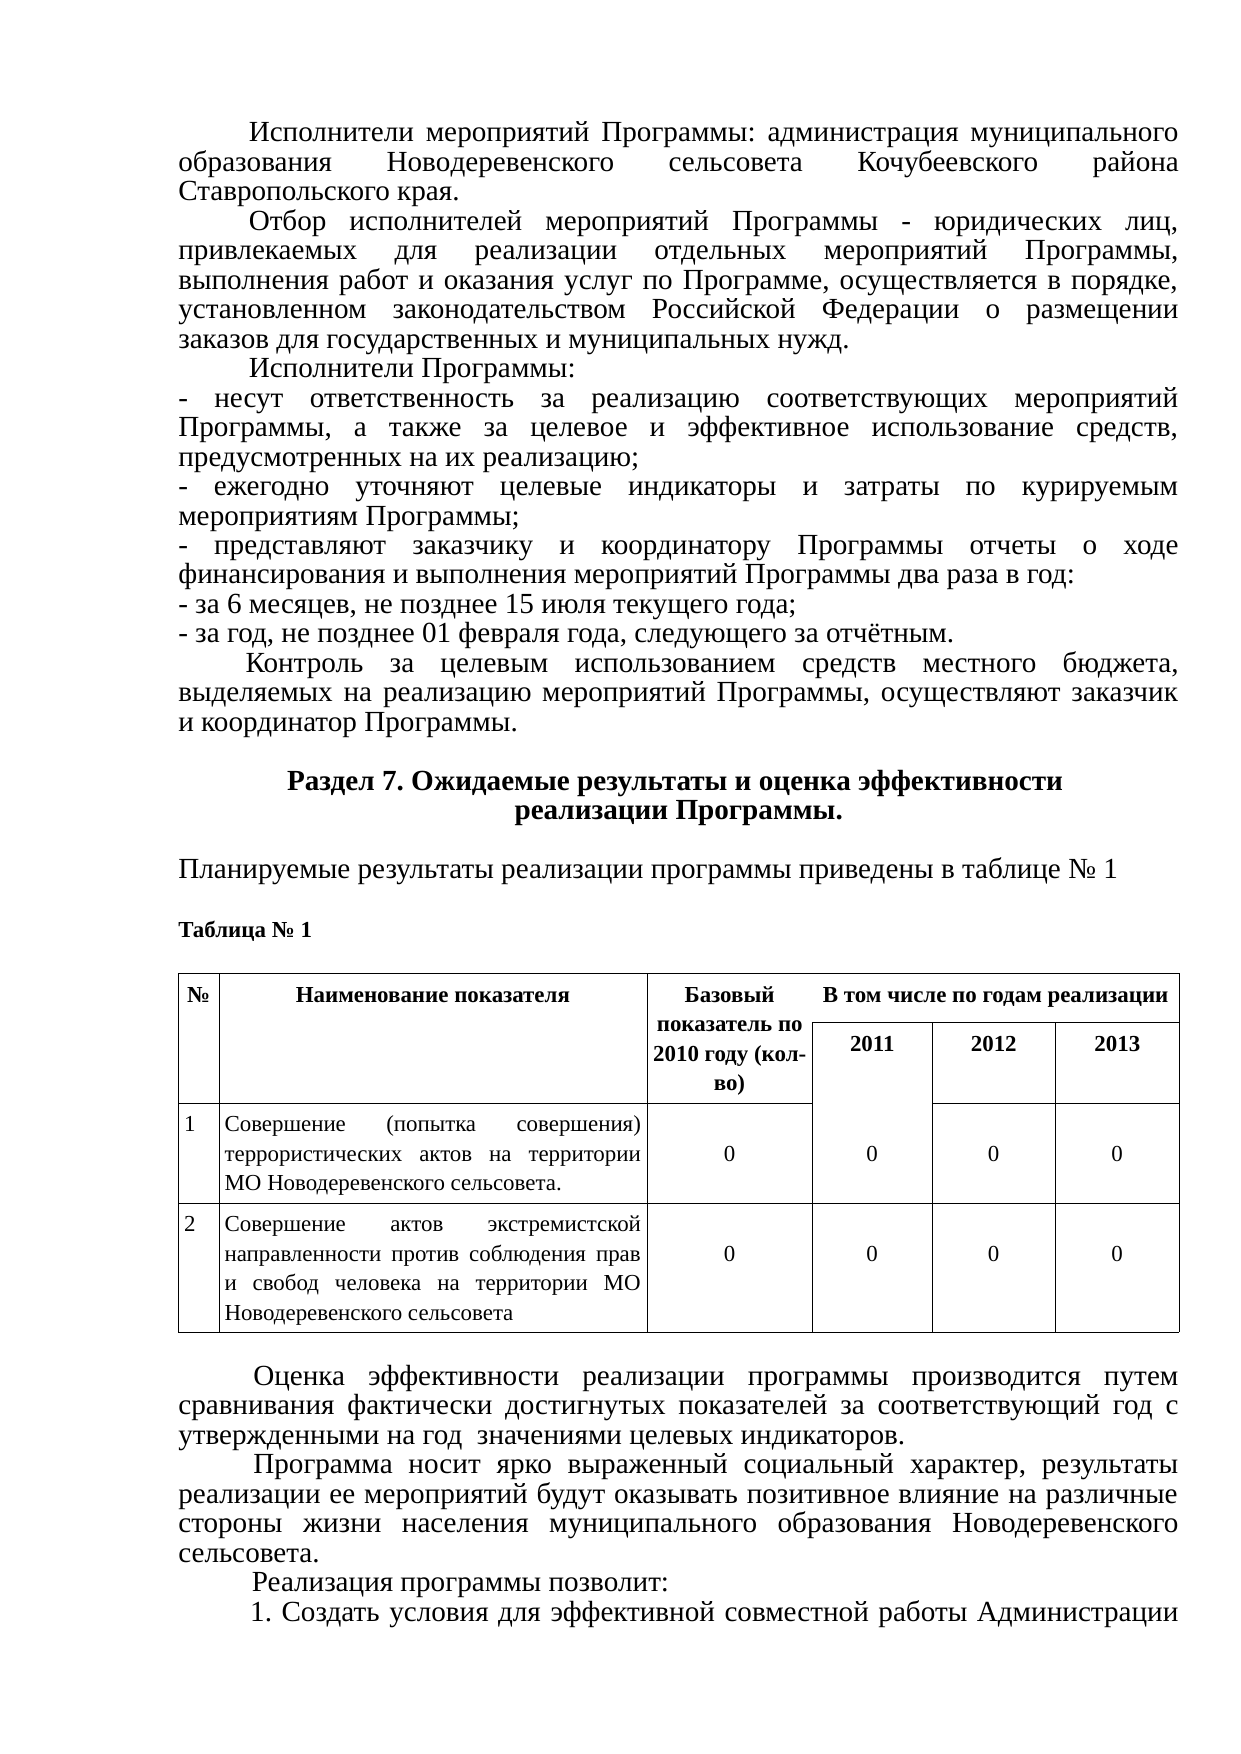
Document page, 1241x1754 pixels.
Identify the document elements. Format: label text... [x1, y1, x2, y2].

text 1. Создать условия для эффективной совместной работы Администрации [177, 1597, 1179, 1627]
table_cell 0 [648, 1204, 812, 1332]
text Контроль за целевым использованием средств местного бюджета, выделяемых на реализацию мероприятий Программы, осуществляют заказчик и координатор Программы. [178, 649, 1179, 737]
table_cell 0 [1056, 1104, 1179, 1202]
text Оценка эффективности реализации программы производится путем сравнивания фактически достигнутых показателей за соответствующий год с утвержденными на год значениями целевых индикаторов. [178, 1362, 1179, 1450]
table_cell 2012 [933, 1023, 1055, 1102]
table_cell 0 [1056, 1204, 1179, 1332]
text реализации Программы. [178, 796, 1179, 826]
table_cell Совершение актов экстремистской направленности против соблюдения прав и свобод человека на территории МО Новодеревенского сельсовета [220, 1204, 647, 1332]
table_cell 0 [648, 1104, 812, 1202]
table_header В том числе по годам реализации [812, 974, 1179, 1022]
text Отбор исполнителей мероприятий Программы - юридических лиц, привлекаемых для реализации отдельных мероприятий Программы, выполнения работ и оказания услуг по Программе, осуществляется в порядке, установленном законодательством Российской Федерации о размещении заказов для государственных и муниципальных нужд. [178, 207, 1179, 354]
table_cell 2011 [813, 1023, 932, 1102]
text Программа носит ярко выраженный социальный характер, результаты реализации ее мероприятий будут оказывать позитивное влияние на различные стороны жизни населения муниципального образования Новодеревенского сельсовета. [178, 1450, 1179, 1568]
table_cell 2013 [1056, 1023, 1179, 1102]
table_cell Совершение (попытка совершения) террористических актов на территории МО Новодеревенского сельсовета. [220, 1104, 647, 1202]
text Раздел 7. Ожидаемые результаты и оценка эффективности [178, 767, 1179, 796]
table_cell 0 [933, 1104, 1055, 1202]
table_cell 2 [179, 1204, 219, 1332]
text Таблица № 1 [178, 914, 1179, 943]
table_cell 0 [933, 1204, 1055, 1332]
text Планируемые результаты реализации программы приведены в таблице № 1 [178, 855, 1179, 884]
text Исполнители Программы: [178, 354, 1179, 383]
table_header Базовый показатель по 2010 году (кол-во) [648, 974, 812, 1102]
text - за 6 месяцев, не позднее 15 июля текущего года; [178, 590, 1179, 619]
text - за год, не позднее 01 февраля года, следующего за отчётным. [178, 619, 1179, 649]
table_header Наименование показателя [220, 974, 647, 1102]
text Реализация программы позволит: [175, 1568, 1179, 1597]
text - представляют заказчику и координатору Программы отчеты о ходе финансирования и выполнения мероприятий Программы два раза в год: [178, 531, 1179, 590]
table_cell 0 [813, 1103, 932, 1202]
text - ежегодно уточняют целевые индикаторы и затраты по курируемым мероприятиям Программы; [178, 472, 1179, 531]
table_header № [179, 974, 219, 1102]
table_cell 1 [179, 1104, 219, 1202]
text Исполнители мероприятий Программы: администрация муниципального образования Ново­деревенского сель­совета Кочубеевского района Ставропольского края. [178, 118, 1179, 207]
text - несут ответственность за реализацию соответствующих мероприятий Программы, а также за целевое и эффективное использование средств, предусмотренных на их реализацию; [178, 383, 1179, 472]
table_cell 0 [813, 1204, 932, 1332]
